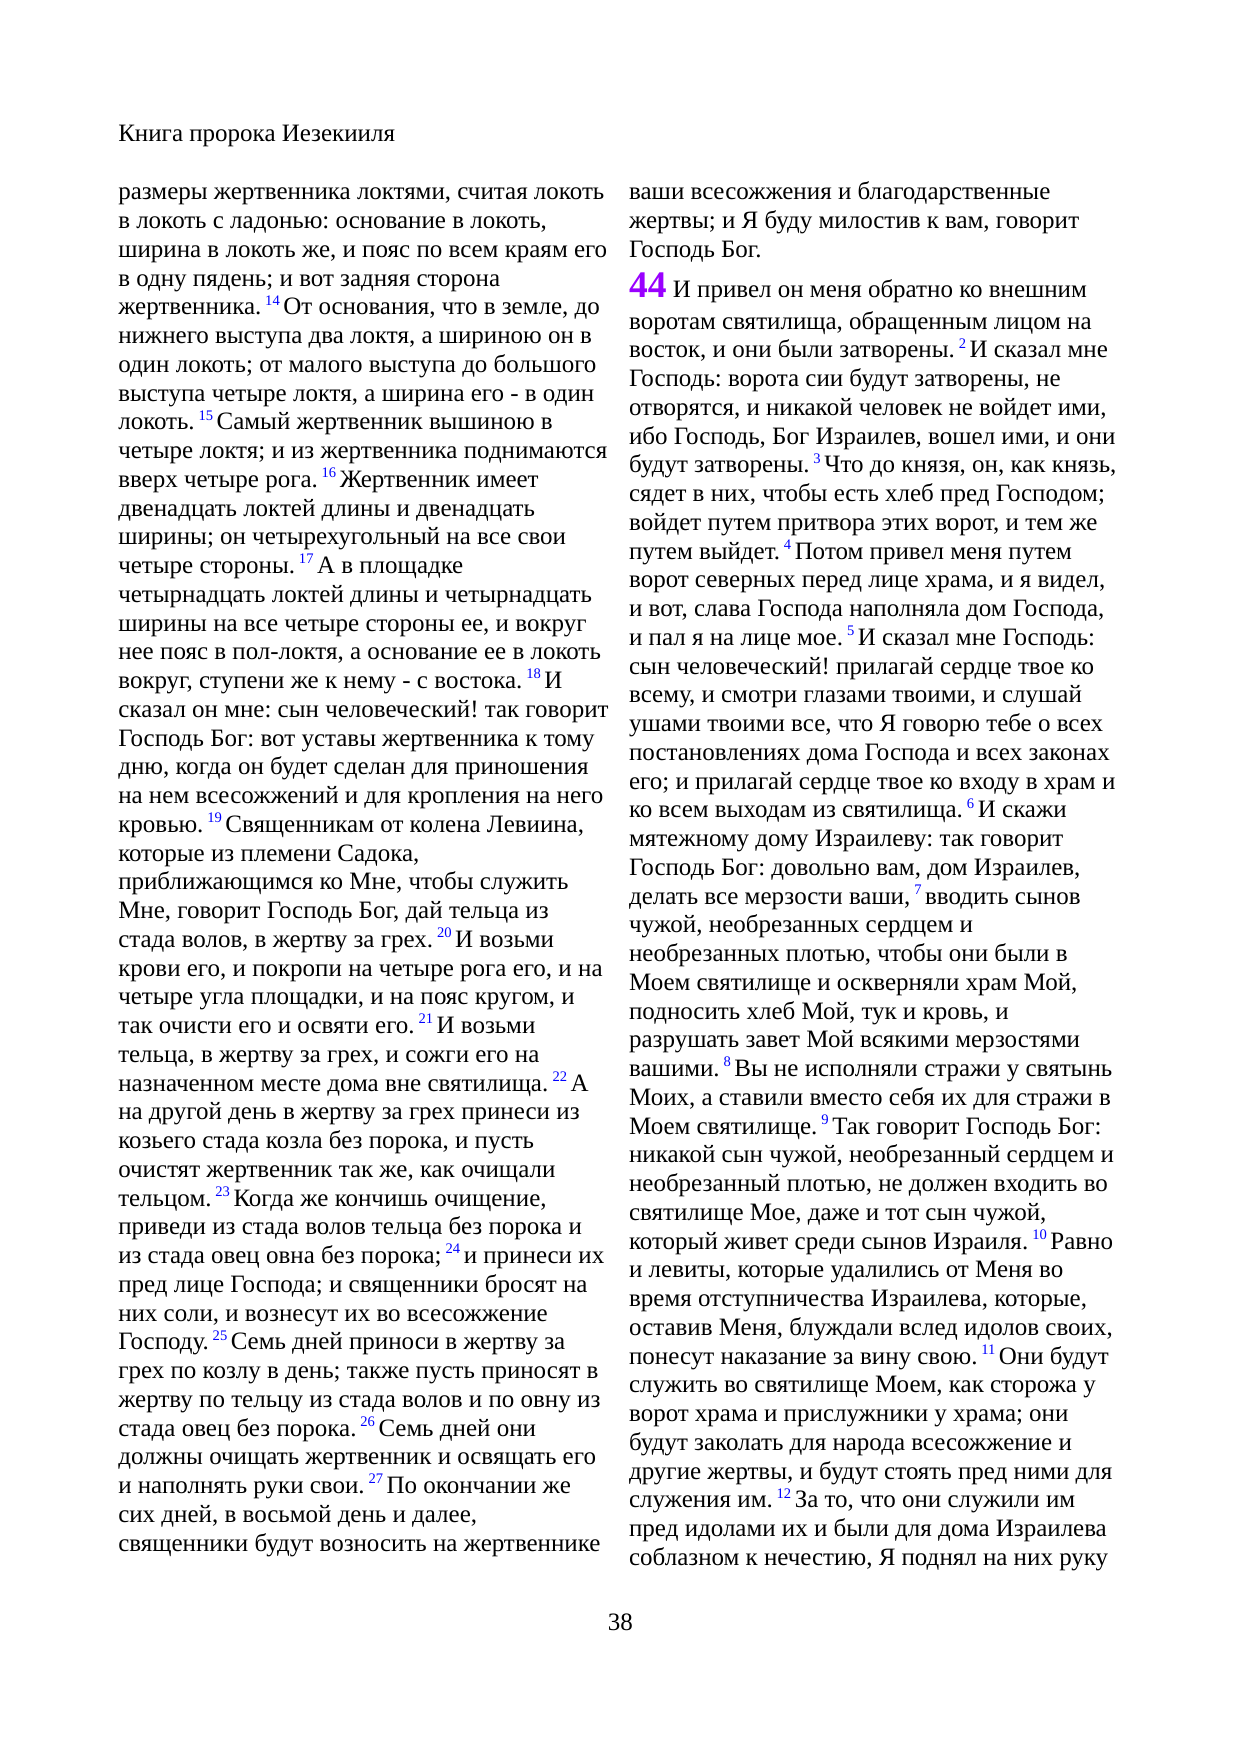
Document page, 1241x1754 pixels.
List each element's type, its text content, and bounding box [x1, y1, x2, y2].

text размеры жертвенника локтями, считая локоть в локоть с ладонью: основание в локоть, ширина в локоть же, и пояс по всем краям его в одну пядень; и вот задняя сторона жертвенника. 14 От основания, что в земле, до нижнего выступа два локтя, а шириною он в один локоть; от малого выступа до большого выступа четыре локтя, а ширина его - в один локоть. 15 Самый жертвенник вышиною в четыре локтя; и из жертвенника поднимаются вверх четыре рога. 16 Жертвенник имеет двенадцать локтей длины и двенадцать ширины; он четырехугольный на все свои четыре стороны. 17 А в площадке четырнадцать локтей длины и четырнадцать ширины на все четыре стороны ее, и вокруг нее пояс в пол-локтя, а основание ее в локоть вокруг, ступени же к нему - с востока. 18 И сказал он мне: сын человеческий! так говорит Господь Бог: вот уставы жертвенника к тому дню, когда он будет сделан для приношения на нем всесожжений и для кропления на него кровью. 19 Священникам от колена Левиина, которые из племени Садока, приближающимся ко Мне, чтобы служить Мне, говорит Господь Бог, дай тельца из стада волов, в жертву за грех. 20 И возьми крови его, и покропи на четыре рога его, и на четыре угла площадки, и на пояс кругом, и так очисти его и освяти его. 21 И возьми тельца, в жертву за грех, и сожги его на назначенном месте дома вне святилища. 22 А на другой день в жертву за грех принеси из козьего стада козла без порока, и пусть очистят жертвенник так же, как очищали тельцом. 23 Когда же кончишь очищение, приведи из стада волов тельца без порока и из стада овец овна без порока; 24 и принеси их пред лице Господа; и священники бросят на них соли, и вознесут их во всесожжение Господу. 25 Семь дней приноси в жертву за грех по козлу в день; также пусть приносят в жертву по тельцу из стада волов и по овну из стада овец без порока. 26 Семь дней они должны очищать жертвенник и освящать его и наполнять руки свои. 27 По окончании же сих дней, в восьмой день и далее, священники будут возносить на жертвеннике [118, 176, 611, 1556]
text 44 И привел он меня обратно ко внешним воротам святилища, обращенным лицом на восток, и они были затворены. 2 И сказал мне Господь: ворота сии будут затворены, не отворятся, и никакой человек не войдет ими, ибо Господь, Бог Израилев, вошел ими, и они будут затворены. 3 Что до князя, он, как князь, сядет в них, чтобы есть хлеб пред Господом; войдет путем притвора этих ворот, и тем же путем выйдет. 4 Потом привел меня путем ворот северных перед лице храма, и я видел, и вот, слава Господа наполняла дом Господа, и пал я на лице мое. 5 И сказал мне Господь: сын человеческий! прилагай сердце твое ко всему, и смотри глазами твоими, и слушай ушами твоими все, что Я говорю тебе о всех постановлениях дома Господа и всех законах его; и прилагай сердце твое ко входу в храм и ко всем выходам из святилища. 6 И скажи мятежному дому Израилеву: так говорит Господь Бог: довольно вам, дом Израилев, делать все мерзости ваши, 7 вводить сынов чужой, необрезанных сердцем и необрезанных плотью, чтобы они были в Моем святилище и оскверняли храм Мой, подносить хлеб Мой, тук и кровь, и разрушать завет Мой всякими мерзостями вашими. 8 Вы не исполняли стражи у святынь Моих, а ставили вместо себя их для стражи в Моем святилище. 9 Так говорит Господь Бог: никакой сын чужой, необрезанный сердцем и необрезанный плотью, не должен входить во святилище Мое, даже и тот сын чужой, который живет среди сынов Израиля. 10 Равно и левиты, которые удалились от Меня во время отступничества Израилева, которые, оставив Меня, блуждали вслед идолов своих, понесут наказание за вину свою. 11 Они будут служить во святилище Моем, как сторожа у ворот храма и прислужники у храма; они будут заколать для народа всесожжение и другие жертвы, и будут стоять пред ними для служения им. 12 За то, что они служили им пред идолами их и были для дома Израилева соблазном к нечестию, Я поднял на них руку [629, 263, 1122, 1571]
text ваши всесожжения и благодарственные жертвы; и Я буду милостив к вам, говорит Господь Бог. [629, 176, 1122, 263]
